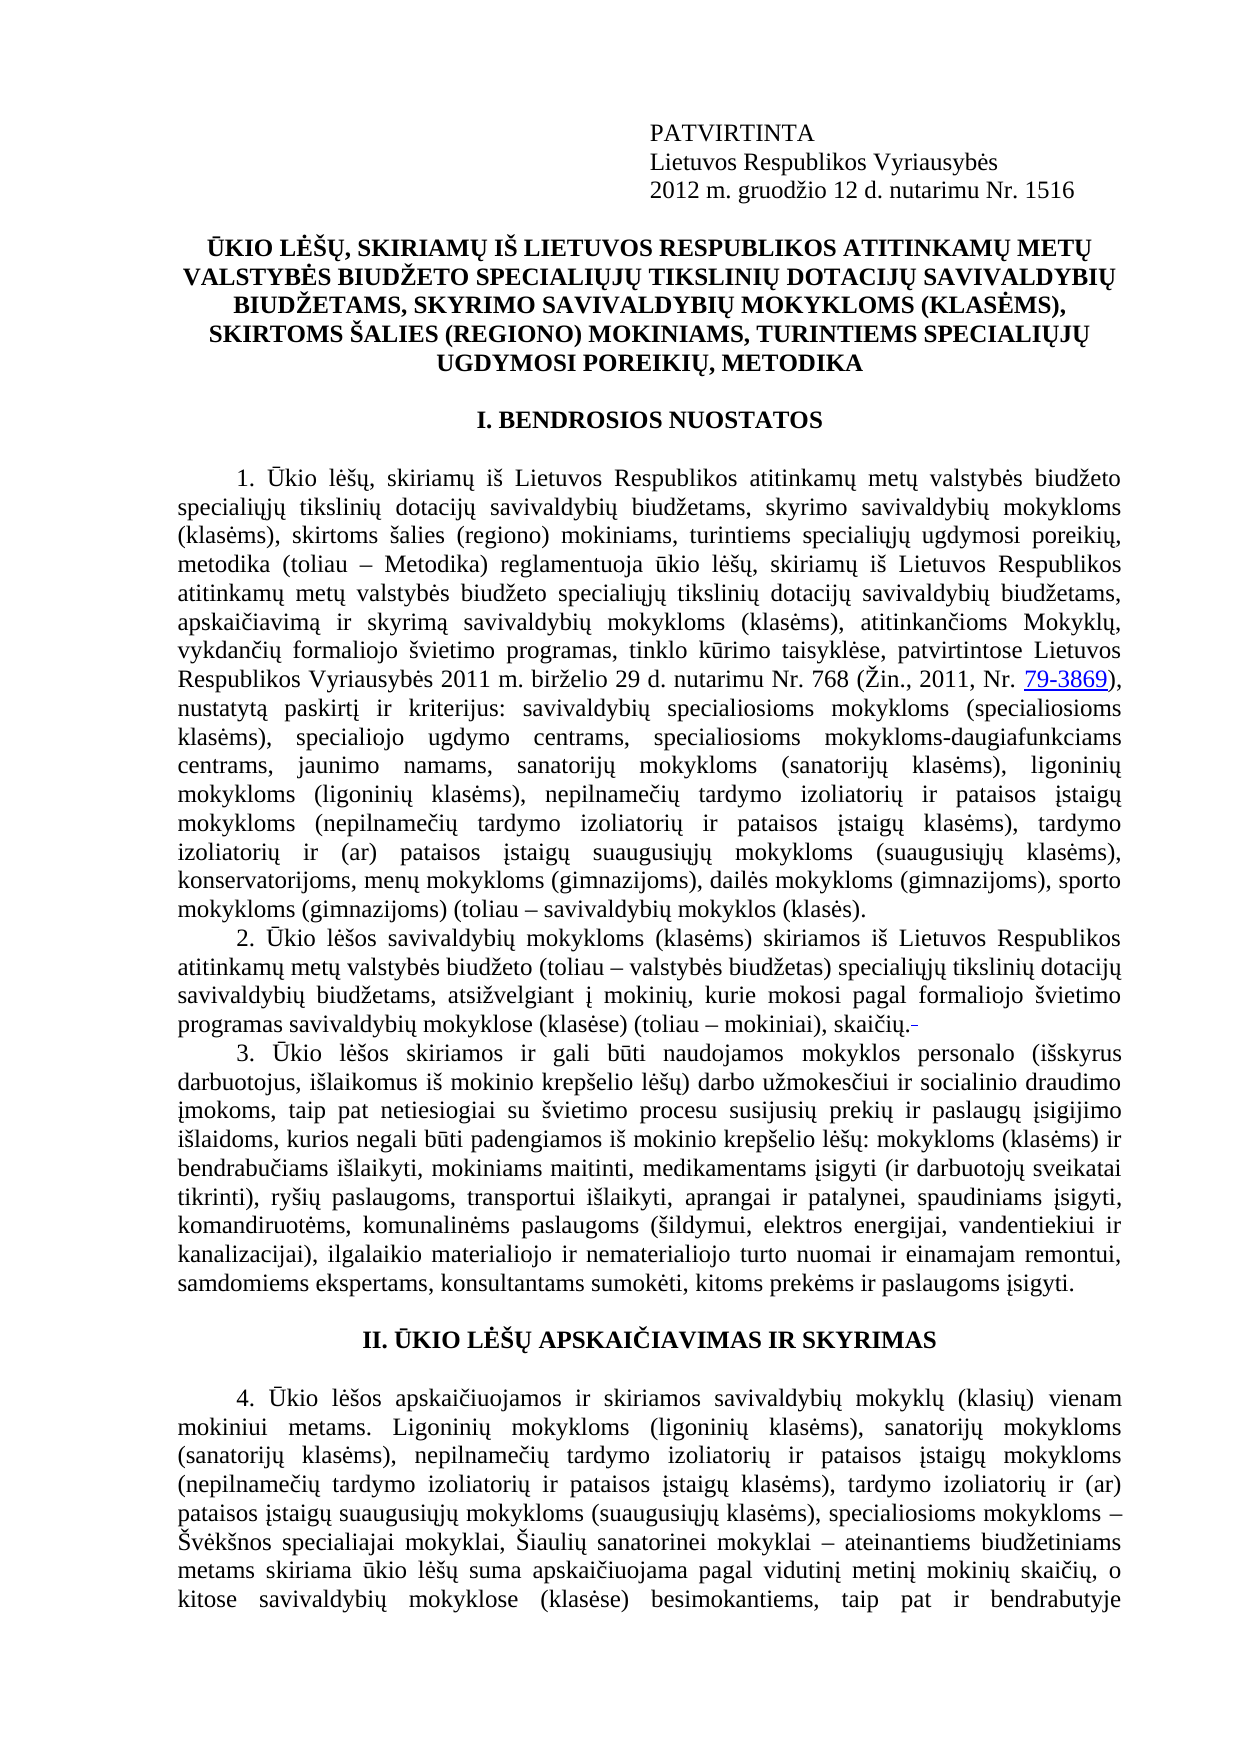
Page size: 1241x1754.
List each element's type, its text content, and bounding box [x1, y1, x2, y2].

text 3. Ūkio lėšos skiriamos ir gali būti naudojamos mokyklos personalo (išskyrus darbuotojus, išlaikomus iš mokinio krepšelio lėšų) darbo užmokesčiui ir socialinio draudimo įmokoms, taip pat netiesiogiai su švietimo procesu susijusių prekių ir paslaugų įsigijimo išlaidoms, kurios negali būti padengiamos iš mokinio krepšelio lėšų: mokykloms (klasėms) ir bendrabučiams išlaikyti, mokiniams maitinti, medikamentams įsigyti (ir darbuotojų sveikatai tikrinti), ryšių paslaugoms, transportui išlaikyti, aprangai ir patalynei, spaudiniams įsigyti, komandiruotėms, komunalinėms paslaugoms (šildymui, elektros energijai, vandentiekiui ir kanalizacijai), ilgalaikio materialiojo ir nematerialiojo turto nuomai ir einamajam remontui, samdomiems ekspertams, konsultantams sumokėti, kitoms prekėms ir paslaugoms įsigyti. [177, 1038, 1122, 1297]
text 2012 m. gruodžio 12 d. nutarimu Nr. 1516 [649, 176, 1122, 204]
text Lietuvos Respublikos Vyriausybės [649, 147, 1122, 176]
text 4. Ūkio lėšos apskaičiuojamos ir skiriamos savivaldybių mokyklų (klasių) vienam mokiniui metams. Ligoninių mokykloms (ligoninių klasėms), sanatorijų mokykloms (sanatorijų klasėms), nepilnamečių tardymo izoliatorių ir pataisos įstaigų mokykloms (nepilnamečių tardymo izoliatorių ir pataisos įstaigų klasėms), tardymo izoliatorių ir (ar) pataisos įstaigų suaugusiųjų mokykloms (suaugusiųjų klasėms), specialiosioms mokykloms – Švėkšnos specialiajai mokyklai, Šiaulių sanatorinei mokyklai – ateinantiems biudžetiniams metams skiriama ūkio lėšų suma apskaičiuojama pagal vidutinį metinį mokinių skaičių, o kitose savivaldybių mokyklose (klasėse) besimokantiems, taip pat ir bendrabutyje [177, 1383, 1122, 1613]
text I. BENDROSIOS NUOSTATOS [177, 406, 1122, 434]
text 1. Ūkio lėšų, skiriamų iš Lietuvos Respublikos atitinkamų metų valstybės biudžeto specialiųjų tikslinių dotacijų savivaldybių biudžetams, skyrimo savivaldybių mokykloms (klasėms), skirtoms šalies (regiono) mokiniams, turintiems specialiųjų ugdymosi poreikių, metodika (toliau – Metodika) reglamentuoja ūkio lėšų, skiriamų iš Lietuvos Respublikos atitinkamų metų valstybės biudžeto specialiųjų tikslinių dotacijų savivaldybių biudžetams, apskaičiavimą ir skyrimą savivaldybių mokykloms (klasėms), atitinkančioms Mokyklų, vykdančių formaliojo švietimo programas, tinklo kūrimo taisyklėse, patvirtintose Lietuvos Respublikos Vyriausybės 2011 m. birželio 29 d. nutarimu Nr. 768 (Žin., 2011, Nr. 79-3869), nustatytą paskirtį ir kriterijus: savivaldybių specialiosioms mokykloms (specialiosioms klasėms), specialiojo ugdymo centrams, specialiosioms mokykloms-daugiafunkciams centrams, jaunimo namams, sanatorijų mokykloms (sanatorijų klasėms), ligoninių mokykloms (ligoninių klasėms), nepilnamečių tardymo izoliatorių ir pataisos įstaigų mokykloms (nepilnamečių tardymo izoliatorių ir pataisos įstaigų klasėms), tardymo izoliatorių ir (ar) pataisos įstaigų suaugusiųjų mokykloms (suaugusiųjų klasėms), konservatorijoms, menų mokykloms (gimnazijoms), dailės mokykloms (gimnazijoms), sporto mokykloms (gimnazijoms) (toliau – savivaldybių mokyklos (klasės). [177, 463, 1122, 923]
text II. ŪKIO LĖŠŲ APSKAIČIAVIMAS IR SKYRIMAS [177, 1326, 1122, 1354]
text 2. Ūkio lėšos savivaldybių mokykloms (klasėms) skiriamos iš Lietuvos Respublikos atitinkamų metų valstybės biudžeto (toliau – valstybės biudžetas) specialiųjų tikslinių dotacijų savivaldybių biudžetams, atsižvelgiant į mokinių, kurie mokosi pagal formaliojo švietimo programas savivaldybių mokyklose (klasėse) (toliau – mokiniai), skaičių. [177, 923, 1122, 1038]
text PATVIRTINTA [649, 118, 1122, 147]
text ŪKIO LĖŠŲ, SKIRIAMŲ IŠ LIETUVOS RESPUBLIKOS ATITINKAMŲ METŲ VALSTYBĖS BIUDŽETO SPECIALIŲJŲ TIKSLINIŲ DOTACIJŲ SAVIVALDYBIŲ BIUDŽETAMS, SKYRIMO SAVIVALDYBIŲ MOKYKLOMS (KLASĖMS), SKIRTOMS ŠALIES (REGIONO) MOKINIAMS, TURINTIEMS SPECIALIŲJŲ UGDYMOSI POREIKIŲ, METODIKA [177, 233, 1122, 377]
